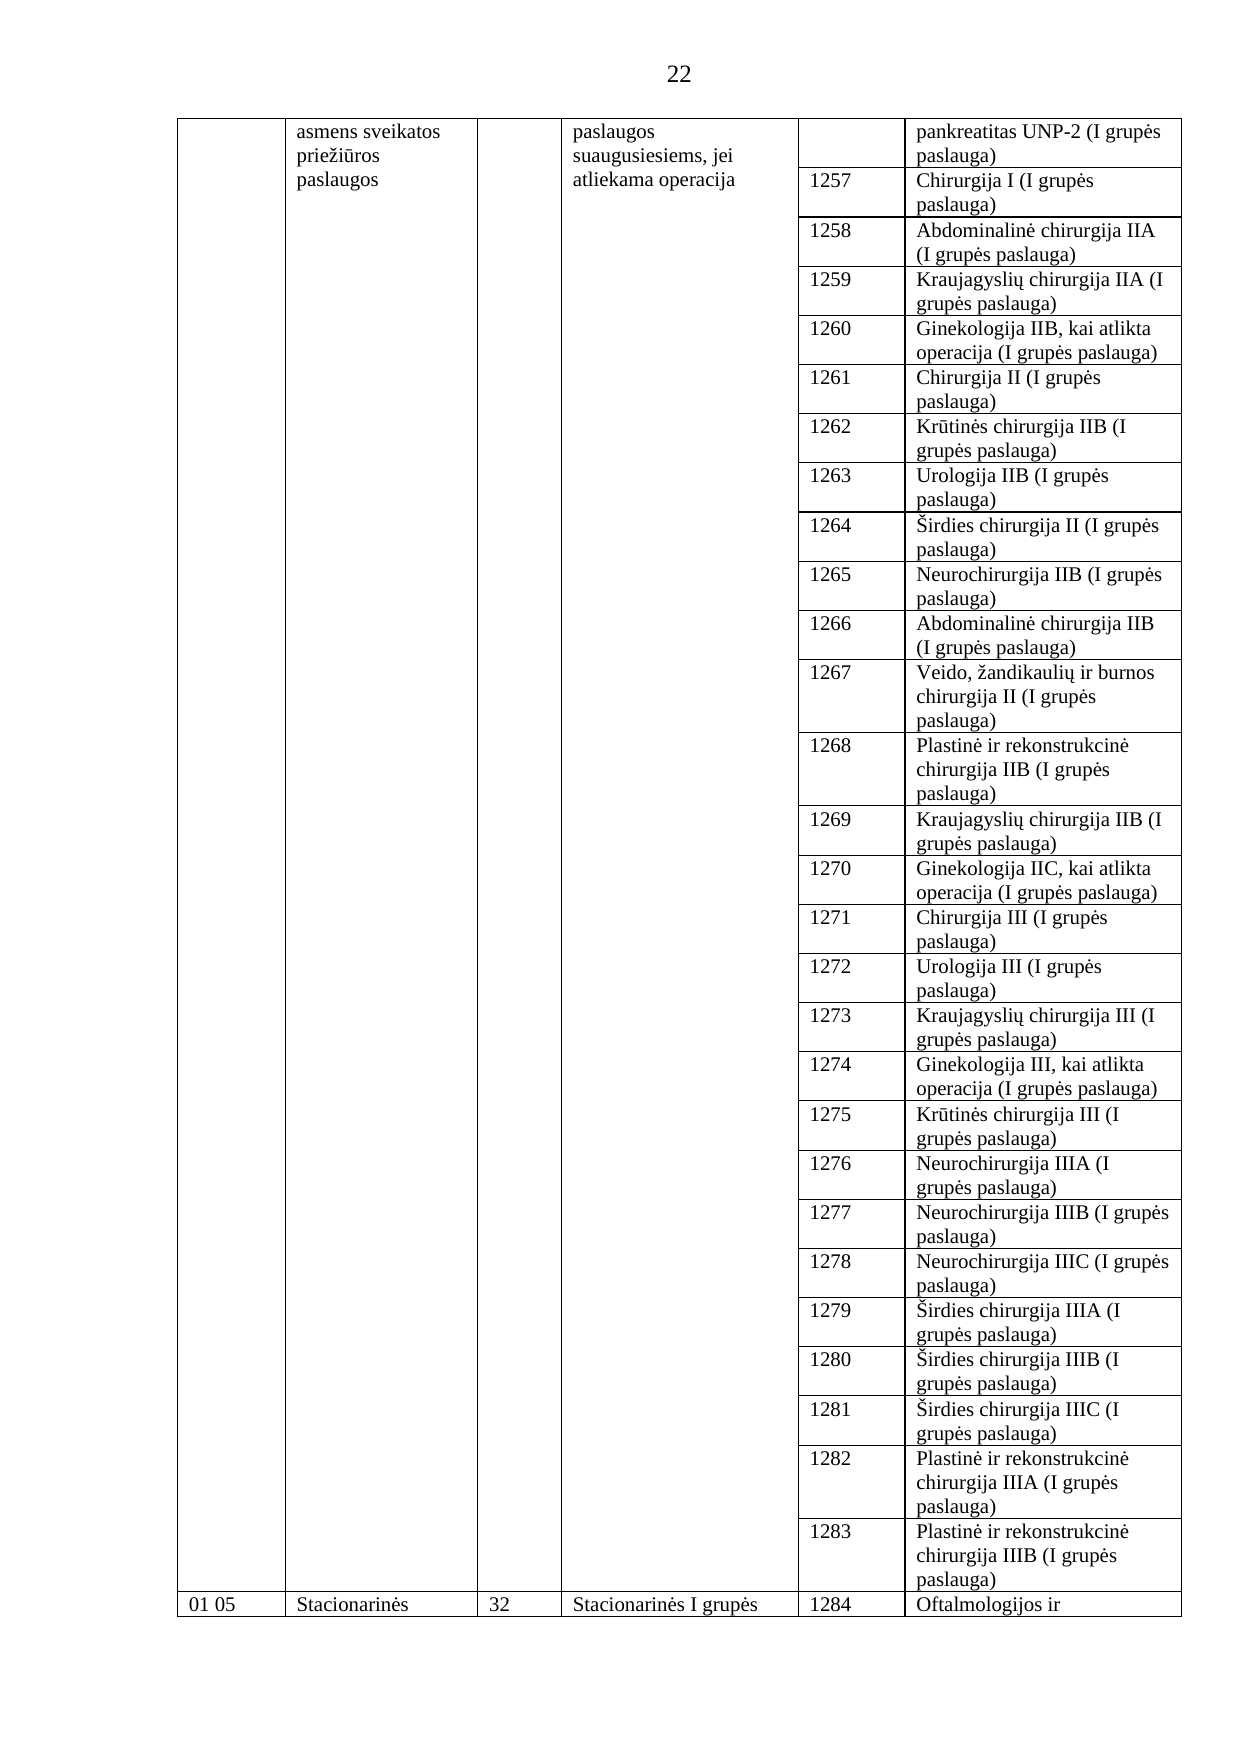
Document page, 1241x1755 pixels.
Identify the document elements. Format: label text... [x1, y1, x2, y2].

table_cell 1261 [799, 365, 904, 413]
table_cell [478, 119, 561, 1591]
table_cell Ginekologija III, kai atlikta operacija (I grupės paslauga) [906, 1052, 1181, 1100]
table_cell Oftalmologijos ir [906, 1592, 1181, 1616]
table_cell Plastinė ir rekonstrukcinė chirurgija IIIA (I grupės paslauga) [906, 1446, 1181, 1518]
table_cell Veido, žandikaulių ir burnos chirurgija II (I grupės paslauga) [906, 660, 1181, 732]
table_cell Krūtinės chirurgija IIB (I grupės paslauga) [906, 414, 1181, 462]
table_cell 1269 [799, 806, 904, 854]
table_cell Ginekologija IIB, kai atlikta operacija (I grupės paslauga) [906, 316, 1181, 364]
table_cell Plastinė ir rekonstrukcinė chirurgija IIIB (I grupės paslauga) [906, 1519, 1181, 1591]
table_cell [178, 119, 285, 1591]
table_cell 1279 [799, 1298, 904, 1346]
table_cell 1268 [799, 733, 904, 805]
table_cell Kraujagyslių chirurgija IIB (I grupės paslauga) [906, 806, 1181, 854]
table_cell 1284 [799, 1592, 904, 1616]
table_cell 1262 [799, 414, 904, 462]
table_cell Neurochirurgija IIIA (I grupės paslauga) [906, 1151, 1181, 1199]
table_cell paslaugos suaugusiesiems, jei atliekama operacija [562, 119, 798, 1591]
table_cell asmens sveikatos priežiūros paslaugos [286, 119, 477, 1591]
table_cell 1272 [799, 954, 904, 1002]
table_cell Neurochirurgija IIIC (I grupės paslauga) [906, 1249, 1181, 1297]
table_cell pankreatitas UNP-2 (I grupės paslauga) [906, 119, 1181, 167]
table_cell 1264 [799, 513, 904, 561]
table_cell Chirurgija II (I grupės paslauga) [906, 365, 1181, 413]
table_cell 1280 [799, 1347, 904, 1395]
table_cell 32 [478, 1592, 561, 1616]
table_cell 1282 [799, 1446, 904, 1518]
table_cell 1265 [799, 562, 904, 610]
table_cell Širdies chirurgija IIIC (I grupės paslauga) [906, 1396, 1181, 1444]
table_cell 1258 [799, 218, 904, 266]
table_cell Urologija III (I grupės paslauga) [906, 954, 1181, 1002]
table_cell Urologija IIB (I grupės paslauga) [906, 463, 1181, 511]
table_cell 1266 [799, 611, 904, 659]
table_cell Širdies chirurgija IIIA (I grupės paslauga) [906, 1298, 1181, 1346]
table_cell 1273 [799, 1003, 904, 1051]
table_cell 1263 [799, 463, 904, 511]
table_cell 1260 [799, 316, 904, 364]
table_cell 1275 [799, 1101, 904, 1149]
table_cell Stacionarinės [286, 1592, 477, 1616]
table_cell 1277 [799, 1200, 904, 1248]
table_cell Ginekologija IIC, kai atlikta operacija (I grupės paslauga) [906, 856, 1181, 904]
table_cell 01 05 [178, 1592, 285, 1616]
table_cell 1274 [799, 1052, 904, 1100]
table_cell 1259 [799, 267, 904, 315]
table_cell Plastinė ir rekonstrukcinė chirurgija IIB (I grupės paslauga) [906, 733, 1181, 805]
table_cell 1267 [799, 660, 904, 732]
table_cell Kraujagyslių chirurgija III (I grupės paslauga) [906, 1003, 1181, 1051]
table_cell 1270 [799, 856, 904, 904]
table_cell 1281 [799, 1396, 904, 1444]
table_cell [799, 119, 904, 167]
table_cell 1276 [799, 1151, 904, 1199]
table_cell Širdies chirurgija IIIB (I grupės paslauga) [906, 1347, 1181, 1395]
table_cell Chirurgija III (I grupės paslauga) [906, 905, 1181, 953]
table_cell 1271 [799, 905, 904, 953]
table_cell Krūtinės chirurgija III (I grupės paslauga) [906, 1101, 1181, 1149]
table_cell Neurochirurgija IIB (I grupės paslauga) [906, 562, 1181, 610]
table_cell 1278 [799, 1249, 904, 1297]
table_cell Kraujagyslių chirurgija IIA (I grupės paslauga) [906, 267, 1181, 315]
table_cell 1257 [799, 168, 904, 216]
table_cell Abdominalinė chirurgija IIB (I grupės paslauga) [906, 611, 1181, 659]
table_cell Abdominalinė chirurgija IIA (I grupės paslauga) [906, 218, 1181, 266]
table_cell Stacionarinės I grupės [562, 1592, 798, 1616]
table_cell 1283 [799, 1519, 904, 1591]
table_cell Širdies chirurgija II (I grupės paslauga) [906, 513, 1181, 561]
table_cell Chirurgija I (I grupės paslauga) [906, 168, 1181, 216]
table_cell Neurochirurgija IIIB (I grupės paslauga) [906, 1200, 1181, 1248]
